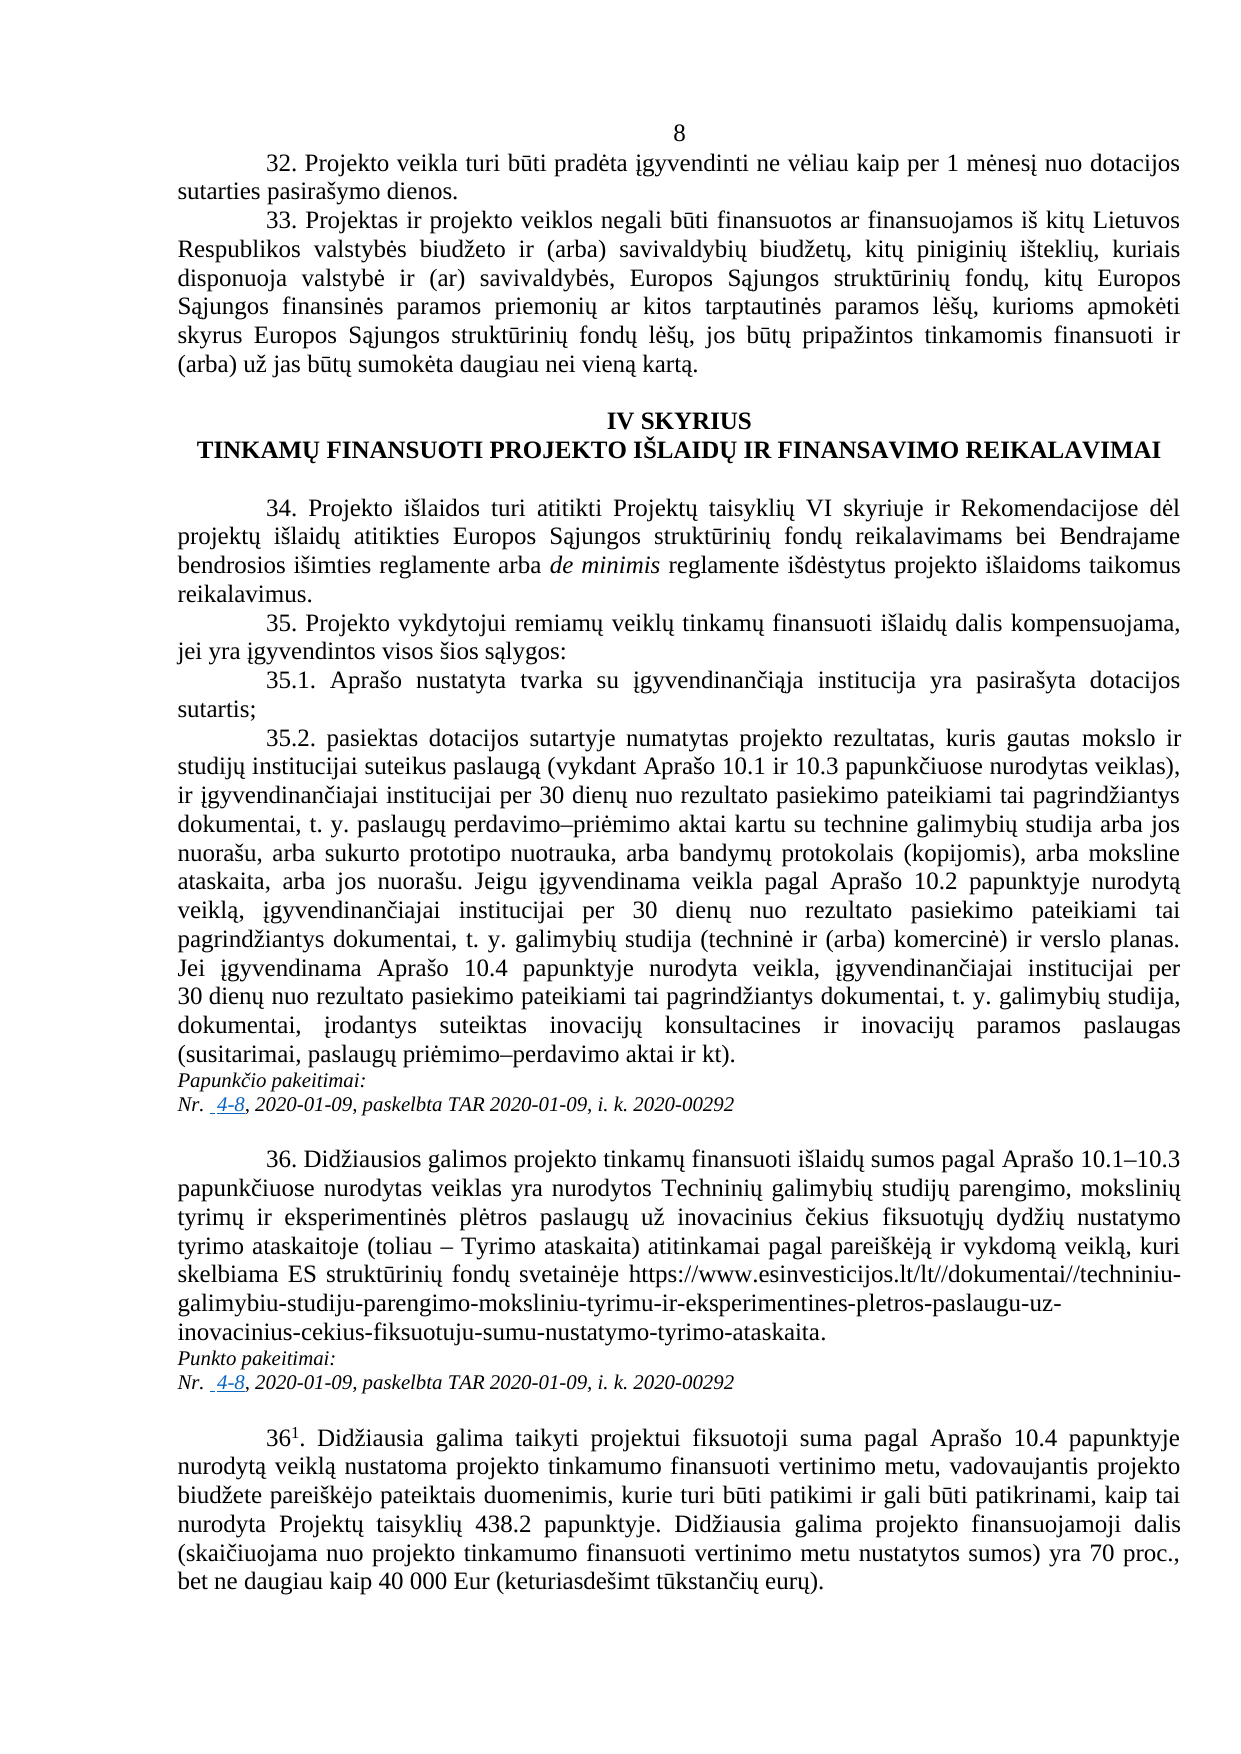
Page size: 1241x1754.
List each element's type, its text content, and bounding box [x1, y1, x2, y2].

text 34. Projekto išlaidos turi atitikti Projektų taisyklių VI skyriuje ir Rekomendacijose dėl projektų išlaidų atitikties Europos Sąjungos struktūrinių fondų reikalavimams bei Bendrajame bendrosios išimties reglamente arba de minimis reglamente išdėstytus projekto išlaidoms taikomus reikalavimus. [177, 493, 1181, 608]
text 33. Projektas ir projekto veiklos negali būti finansuotos ar finansuojamos iš kitų Lietuvos Respublikos valstybės biudžeto ir (arba) savivaldybių biudžetų, kitų piniginių išteklių, kuriais disponuoja valstybė ir (ar) savivaldybės, Europos Sąjungos struktūrinių fondų, kitų Europos Sąjungos finansinės paramos priemonių ar kitos tarptautinės paramos lėšų, kurioms apmokėti skyrus Europos Sąjungos struktūrinių fondų lėšų, jos būtų pripažintos tinkamomis finansuoti ir (arba) už jas būtų sumokėta daugiau nei vieną kartą. [177, 205, 1181, 378]
text 361. Didžiausia galima taikyti projektui fiksuotoji suma pagal Aprašo 10.4 papunktyje nurodytą veiklą nustatoma projekto tinkamumo finansuoti vertinimo metu, vadovaujantis projekto biudžete pareiškėjo pateiktais duomenimis, kurie turi būti patikimi ir gali būti patikrinami, kaip tai nurodyta Projektų taisyklių 438.2 papunktyje. Didžiausia galima projekto finansuojamoji dalis (skaičiuojama nuo projekto tinkamumo finansuoti vertinimo metu nustatytos sumos) yra 70 proc., bet ne daugiau kaip 40 000 Eur (keturiasdešimt tūkstančių eurų). [177, 1423, 1181, 1595]
text 35.1. Aprašo nustatyta tvarka su įgyvendinančiąja institucija yra pasirašyta dotacijos sutartis; [177, 665, 1181, 723]
text Punkto pakeitimai: [177, 1346, 1181, 1370]
text 35. Projekto vykdytojui remiamų veiklų tinkamų finansuoti išlaidų dalis kompensuojama, jei yra įgyvendintos visos šios sąlygos: [177, 608, 1181, 665]
text 32. Projekto veikla turi būti pradėta įgyvendinti ne vėliau kaip per 1 mėnesį nuo dotacijos sutarties pasirašymo dienos. [177, 148, 1181, 205]
text 35.2. pasiektas dotacijos sutartyje numatytas projekto rezultatas, kuris gautas mokslo ir studijų institucijai suteikus paslaugą (vykdant Aprašo 10.1 ir 10.3 papunkčiuose nurodytas veiklas), ir įgyvendinančiajai institucijai per 30 dienų nuo rezultato pasiekimo pateikiami tai pagrindžiantys dokumentai, t. y. paslaugų perdavimo–priėmimo aktai kartu su technine galimybių studija arba jos nuorašu, arba sukurto prototipo nuotrauka, arba bandymų protokolais (kopijomis), arba moksline ataskaita, arba jos nuorašu. Jeigu įgyvendinama veikla pagal Aprašo 10.2 papunktyje nurodytą veiklą, įgyvendinančiajai institucijai per 30 dienų nuo rezultato pasiekimo pateikiami tai pagrindžiantys dokumentai, t. y. galimybių studija (techninė ir (arba) komercinė) ir verslo planas. Jei įgyvendinama Aprašo 10.4 papunktyje nurodyta veikla, įgyvendinančiajai institucijai per 30 dienų nuo rezultato pasiekimo pateikiami tai pagrindžiantys dokumentai, t. y. galimybių studija, dokumentai, įrodantys suteiktas inovacijų konsultacines ir inovacijų paramos paslaugas (susitarimai, paslaugų priėmimo–perdavimo aktai ir kt). [177, 723, 1181, 1068]
text TINKAMŲ FINANSUOTI PROJEKTO IŠLAIDŲ IR FINANSAVIMO REIKALAVIMAI [177, 435, 1181, 464]
text Nr. 4-8, 2020-01-09, paskelbta TAR 2020-01-09, i. k. 2020-00292 [177, 1370, 1181, 1394]
text 36. Didžiausios galimos projekto tinkamų finansuoti išlaidų sumos pagal Aprašo 10.1–10.3 papunkčiuose nurodytas veiklas yra nurodytos Techninių galimybių studijų parengimo, mokslinių tyrimų ir eksperimentinės plėtros paslaugų už inovacinius čekius fiksuotųjų dydžių nustatymo tyrimo ataskaitoje (toliau – Tyrimo ataskaita) atitinkamai pagal pareiškėją ir vykdomą veiklą, kuri skelbiama ES struktūrinių fondų svetainėje https://www.esinvesticijos.lt/lt//dokumentai//techniniu-galimybiu-studiju-parengimo-moksliniu-tyrimu-ir-eksperimentines-pletros-paslaugu-uz-inovacinius-cekius-fiksuotuju-sumu-nustatymo-tyrimo-ataskaita. [177, 1144, 1181, 1346]
text Papunkčio pakeitimai: [177, 1068, 1181, 1092]
text Nr. 4-8, 2020-01-09, paskelbta TAR 2020-01-09, i. k. 2020-00292 [177, 1092, 1181, 1116]
text IV SKYRIUS [177, 406, 1181, 435]
